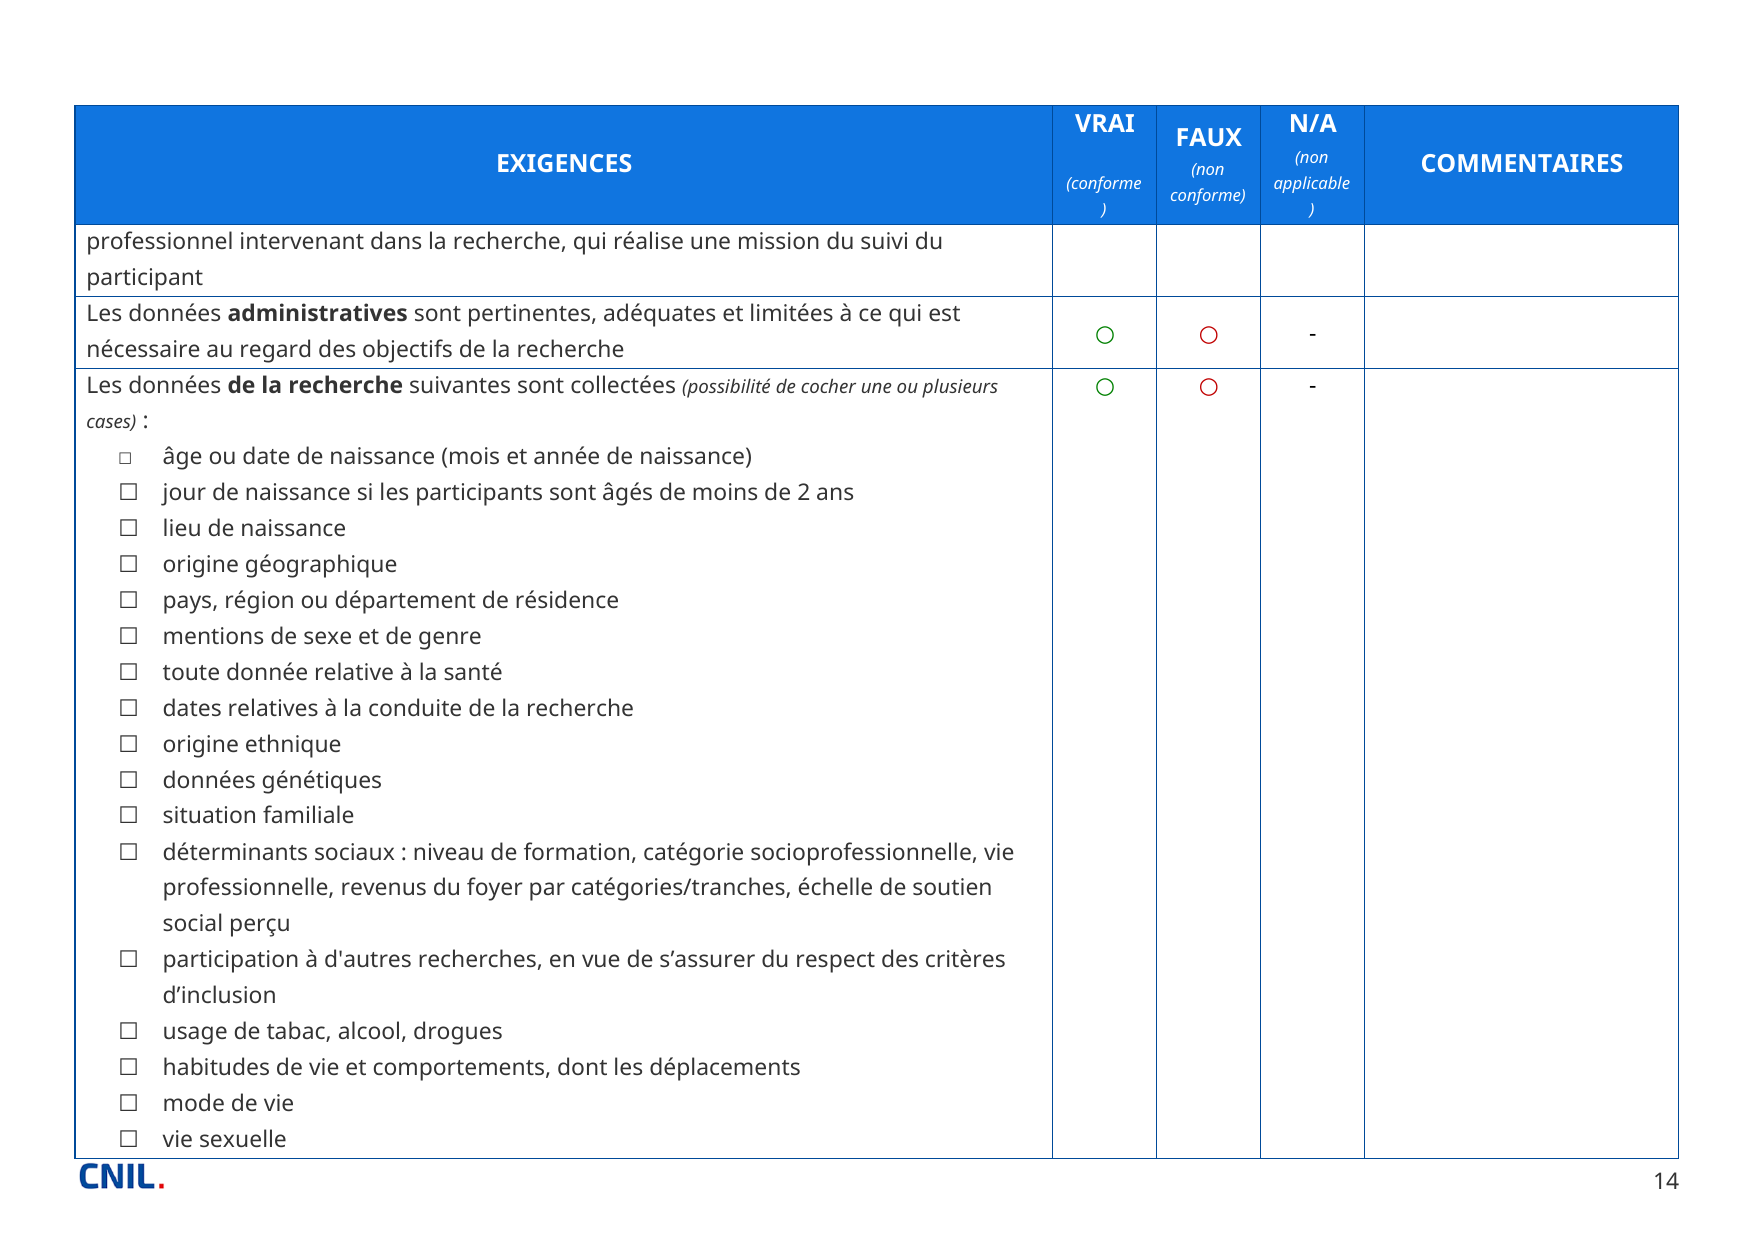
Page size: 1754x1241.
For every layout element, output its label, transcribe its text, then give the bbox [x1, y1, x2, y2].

table_cell ○ [1053, 369, 1156, 1158]
table_header COMMENTAIRES [1365, 106, 1678, 224]
table_header EXIGENCES [76, 106, 1052, 224]
table_cell [1365, 369, 1678, 1158]
table_cell - [1261, 369, 1364, 1158]
table_cell Les données de la recherche suivantes sont collectées (possibilité de cocher une ou plusieurs cases) : ☐ âge ou date de naissance (mois et année de naissance) ☐ jour de naissance si les participants sont âgés de moins de 2 ans ☐ lieu de naissance ☐ origine géographique ☐ pays, région ou département de résidence ☐ mentions de sexe et de genre ☐ toute donnée relative à la santé ☐ dates relatives à la conduite de la recherche ☐ origine ethnique ☐ données génétiques ☐ situation familiale ☐ déterminants sociaux : niveau de formation, catégorie socioprofessionnelle, vie professionnelle, revenus du foyer par catégories/tranches, échelle de soutien social perçu ☐ participation à d'autres recherches, en vue de s’assurer du respect des critères d’inclusion ☐ usage de tabac, alcool, drogues ☐ habitudes de vie et comportements, dont les déplacements ☐ mode de vie ☐ vie sexuelle [76, 369, 1052, 1158]
table_header FAUX (non conforme) [1157, 106, 1260, 224]
table_cell Les données administratives sont pertinentes, adéquates et limitées à ce qui est nécessaire au regard des objectifs de la recherche [76, 297, 1052, 368]
table_cell professionnel intervenant dans la recherche, qui réalise une mission du suivi du participant [76, 225, 1052, 296]
table_cell [1365, 297, 1678, 368]
table_cell ○ [1157, 297, 1260, 368]
table_cell ○ [1157, 369, 1260, 1158]
table_cell - [1261, 297, 1364, 368]
table_header N/A (non applicable) [1261, 106, 1364, 224]
table_cell [1365, 225, 1678, 296]
table_cell [1261, 225, 1364, 296]
table_cell [1053, 225, 1156, 296]
table_header VRAI (conforme) [1053, 106, 1156, 224]
table_cell [1157, 225, 1260, 296]
table_cell ○ [1053, 297, 1156, 368]
